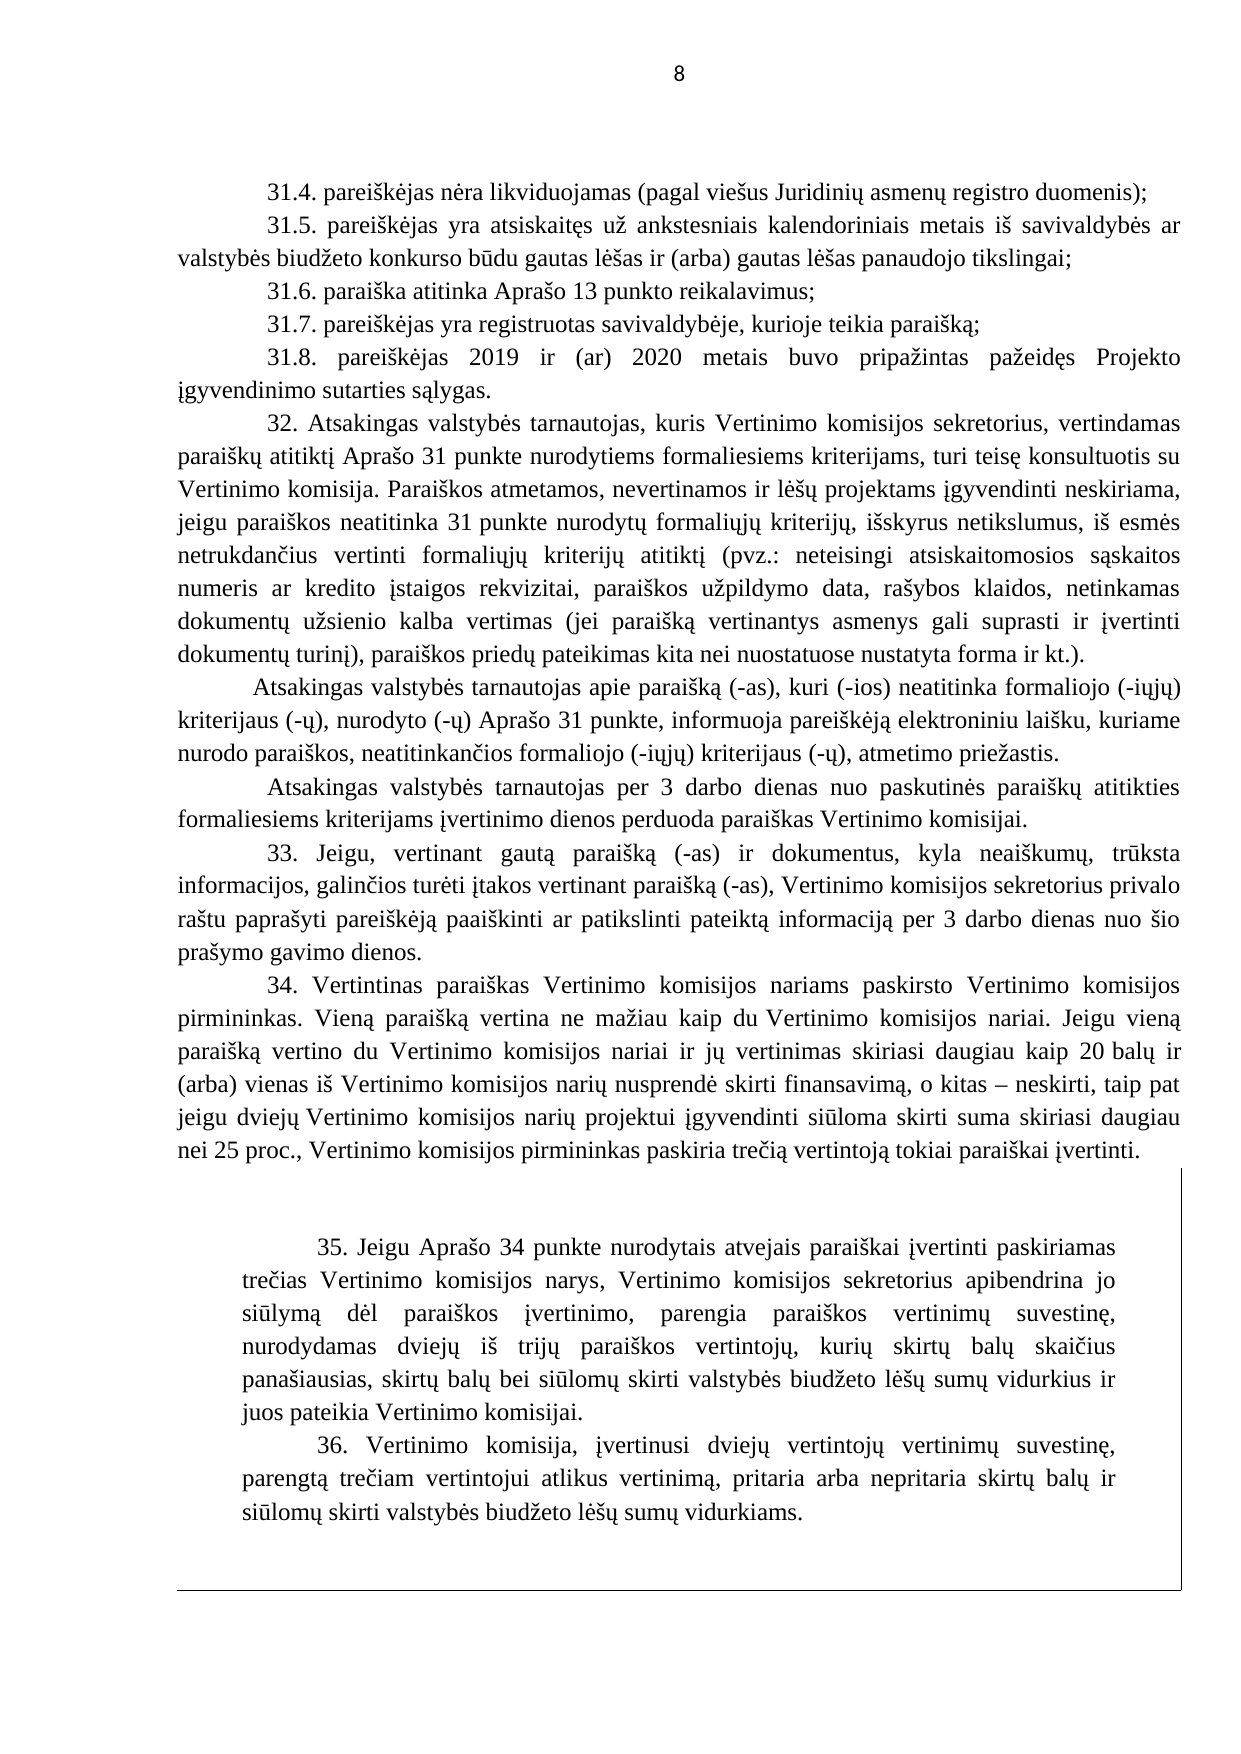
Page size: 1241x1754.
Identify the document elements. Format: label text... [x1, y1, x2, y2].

text 36. Vertinimo komisija, įvertinusi dviejų vertintojų vertinimų suvestinę, parengtą trečiam vertintojui atlikus vertinimą, pritaria arba nepritaria skirtų balų ir siūlomų skirti valstybės biudžeto lėšų sumų vidurkiams. [177, 1366, 1181, 1590]
text 31.7. pareiškėjas yra registruotas savivaldybėje, kurioje teikia paraišką; [177, 309, 1181, 338]
text 31.6. paraiška atitinka Aprašo 13 punkto reikalavimus; [177, 276, 1181, 305]
text 33. Jeigu, vertinant gautą paraišką (-as) ir dokumentus, kyla neaiškumų, trūksta informacijos, galinčios turėti įtakos vertinant paraišką (-as), Vertinimo komisijos sekretorius privalo raštu paprašyti pareiškėją paaiškinti ar patikslinti pateiktą informaciją per 3 darbo dienas nuo šio prašymo gavimo dienos. [177, 838, 1181, 965]
text 32. Atsakingas valstybės tarnautojas, kuris Vertinimo komisijos sekretorius, vertindamas paraiškų atitiktį Aprašo 31 punkte nurodytiems formaliesiems kriterijams, turi teisę konsultuotis su Vertinimo komisija. Paraiškos atmetamos, nevertinamos ir lėšų projektams įgyvendinti neskiriama, jeigu paraiškos neatitinka 31 punkte nurodytų formaliųjų kriterijų, išskyrus netikslumus, iš esmės netrukdančius vertinti formaliųjų kriterijų atitiktį (pvz.: neteisingi atsiskaitomosios sąskaitos numeris ar kredito įstaigos rekvizitai, paraiškos užpildymo data, rašybos klaidos, netinkamas dokumentų užsienio kalba vertimas (jei paraišką vertinantys asmenys gali suprasti ir įvertinti dokumentų turinį), paraiškos priedų pateikimas kita nei nuostatuose nustatyta forma ir kt.). [177, 408, 1181, 668]
text 31.8. pareiškėjas 2019 ir (ar) 2020 metais buvo pripažintas pažeidęs Projekto įgyvendinimo sutarties sąlygas. [177, 342, 1181, 404]
text 35. Jeigu Aprašo 34 punkte nurodytais atvejais paraiškai įvertinti paskiriamas trečias Vertinimo komisijos narys, Vertinimo komisijos sekretorius apibendrina jo siūlymą dėl paraiškos įvertinimo, parengia paraiškos vertinimų suvestinę, nurodydamas dviejų iš trijų paraiškos vertintojų, kurių skirtų balų skaičius panašiausias, skirtų balų bei siūlomų skirti valstybės biudžeto lėšų sumų vidurkius ir juos pateikia Vertinimo komisijai. [177, 1168, 1181, 1366]
text 31.5. pareiškėjas yra atsiskaitęs už ankstesniais kalendoriniais metais iš savivaldybės ar valstybės biudžeto konkurso būdu gautas lėšas ir (arba) gautas lėšas panaudojo tikslingai; [177, 210, 1181, 272]
text Atsakingas valstybės tarnautojas apie paraišką (-as), kuri (-ios) neatitinka formaliojo (‑iųjų) kriterijaus (-ų), nurodyto (-ų) Aprašo 31 punkte, informuoja pareiškėją elektroniniu laišku, kuriame nurodo paraiškos, neatitinkančios formaliojo (-iųjų) kriterijaus (‑ų), atmetimo priežastis. [177, 672, 1181, 767]
text Atsakingas valstybės tarnautojas per 3 darbo dienas nuo paskutinės paraiškų atitikties formaliesiems kriterijams įvertinimo dienos perduoda paraiškas Vertinimo komisijai. [177, 772, 1181, 833]
text 31.4. pareiškėjas nėra likviduojamas (pagal viešus Juridinių asmenų registro duomenis); [177, 177, 1181, 206]
text 34. Vertintinas paraiškas Vertinimo komisijos nariams paskirsto Vertinimo komisijos pirmininkas. Vieną paraišką vertina ne mažiau kaip du Vertinimo komisijos nariai. Jeigu vieną paraišką vertino du Vertinimo komisijos nariai ir jų vertinimas skiriasi daugiau kaip 20 balų ir (arba) vienas iš Vertinimo komisijos narių nusprendė skirti finansavimą, o kitas – neskirti, taip pat jeigu dviejų Vertinimo komisijos narių projektui įgyvendinti siūloma skirti suma skiriasi daugiau nei 25 proc., Vertinimo komisijos pirmininkas paskiria trečią vertintoją tokiai paraiškai įvertinti. [177, 970, 1181, 1163]
